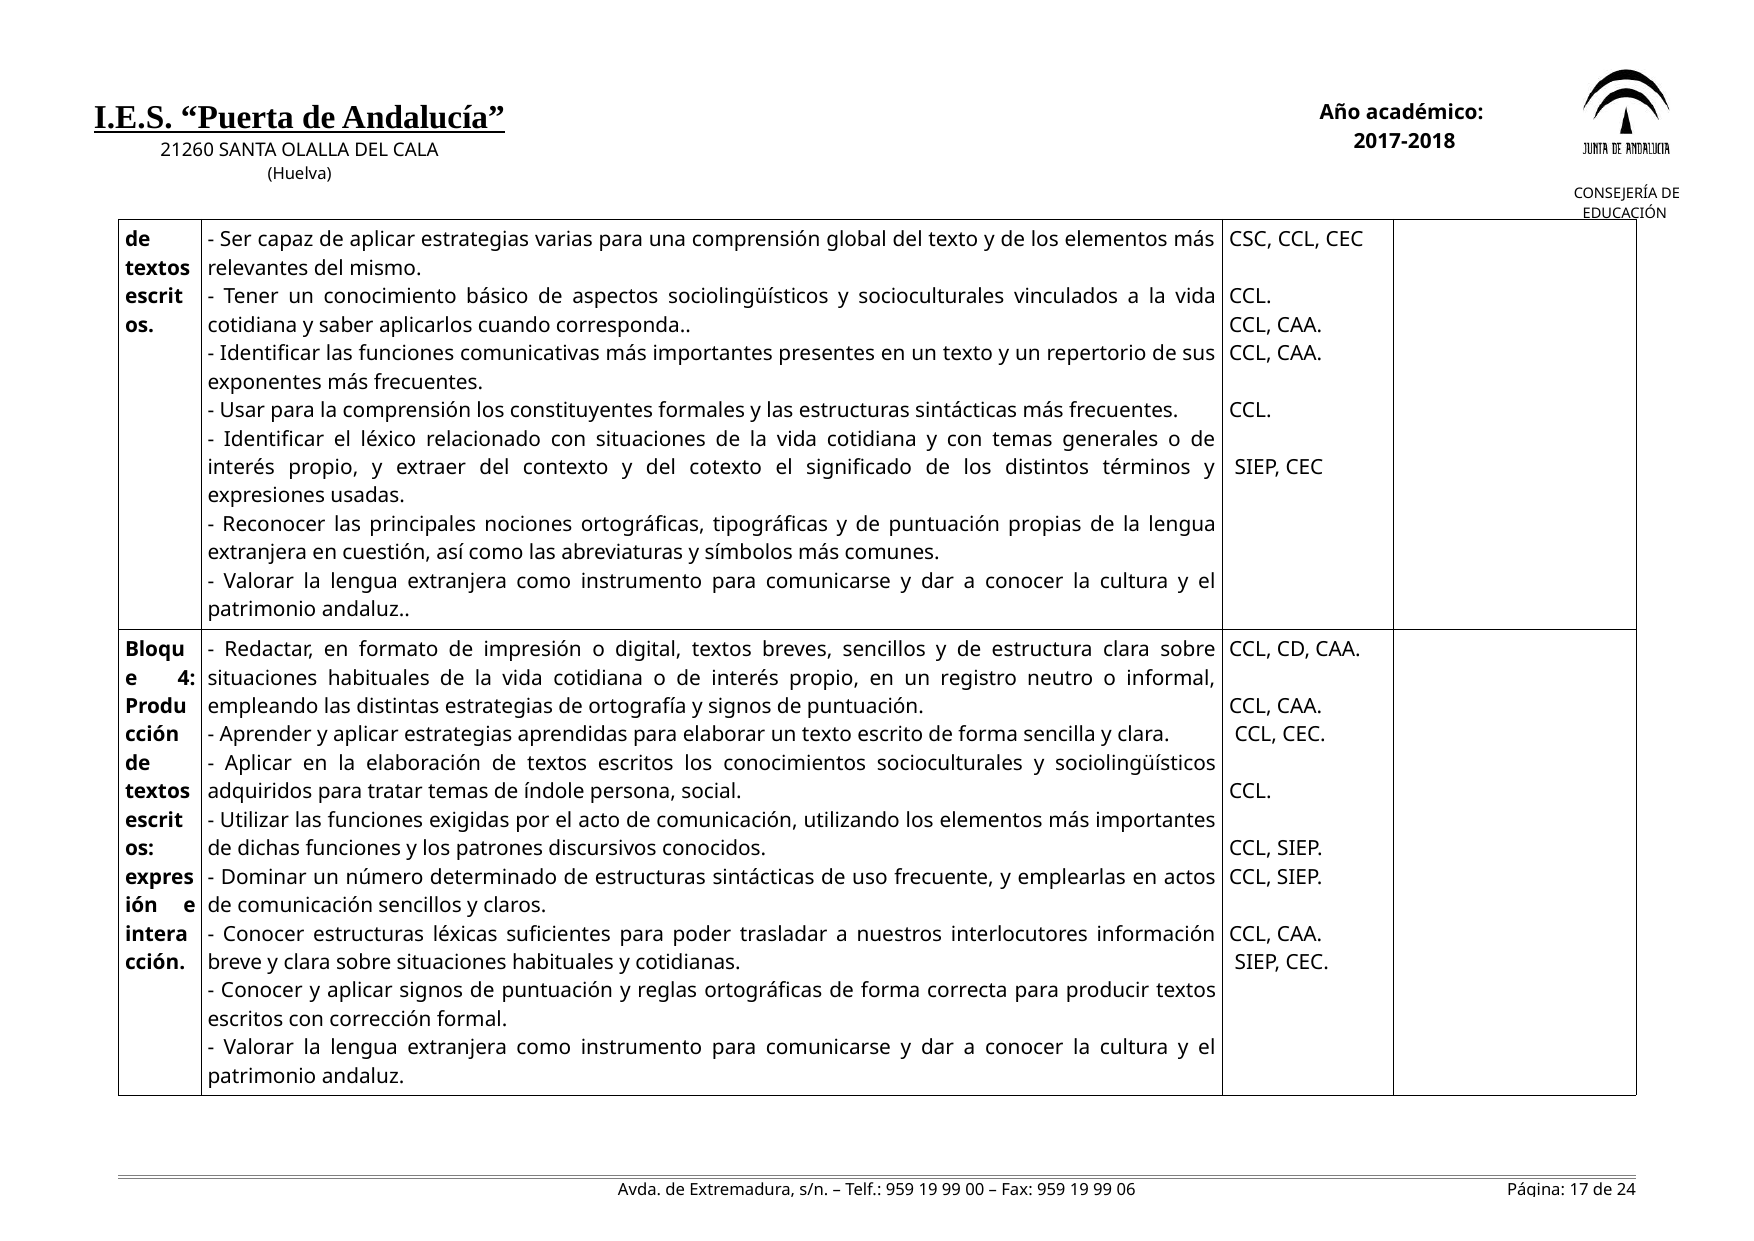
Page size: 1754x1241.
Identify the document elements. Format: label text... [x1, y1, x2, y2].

table_cell CCL, CD, CAA. CCL, CAA. CCL, CEC. CCL. CCL, SIEP. CCL, SIEP. CCL, CAA. SIEP, CEC. [1223, 630, 1393, 1095]
table_cell Bloque 4: Producción de textos escritos: expresión e interacción. [119, 630, 201, 1095]
table_cell - Ser capaz de aplicar estrategias varias para una comprensión global del texto y de los elementos más relevantes del mismo. - Tener un conocimiento básico de aspectos sociolingüísticos y socioculturales vinculados a la vida cotidiana y saber aplicarlos cuando corresponda.. - Identificar las funciones comunicativas más importantes presentes en un texto y un repertorio de sus exponentes más frecuentes. - Usar para la comprensión los constituyentes formales y las estructuras sintácticas más frecuentes. - Identificar el léxico relacionado con situaciones de la vida cotidiana y con temas generales o de interés propio, y extraer del contexto y del cotexto el significado de los distintos términos y expresiones usadas. - Reconocer las principales nociones ortográficas, tipográficas y de puntuación propias de la lengua extranjera en cuestión, así como las abreviaturas y símbolos más comunes. - Valorar la lengua extranjera como instrumento para comunicarse y dar a conocer la cultura y el patrimonio andaluz.. [202, 220, 1222, 628]
picture [1582, 69, 1671, 154]
table_cell - Redactar, en formato de impresión o digital, textos breves, sencillos y de estructura clara sobre situaciones habituales de la vida cotidiana o de interés propio, en un registro neutro o informal, empleando las distintas estrategias de ortografía y signos de puntuación. - Aprender y aplicar estrategias aprendidas para elaborar un texto escrito de forma sencilla y clara. - Aplicar en la elaboración de textos escritos los conocimientos socioculturales y sociolingüísticos adquiridos para tratar temas de índole persona, social. - Utilizar las funciones exigidas por el acto de comunicación, utilizando los elementos más importantes de dichas funciones y los patrones discursivos conocidos. - Dominar un número determinado de estructuras sintácticas de uso frecuente, y emplearlas en actos de comunicación sencillos y claros. - Conocer estructuras léxicas suficientes para poder trasladar a nuestros interlocutores información breve y clara sobre situaciones habituales y cotidianas. - Conocer y aplicar signos de puntuación y reglas ortográficas de forma correcta para producir textos escritos con corrección formal. - Valorar la lengua extranjera como instrumento para comunicarse y dar a conocer la cultura y el patrimonio andaluz. [202, 630, 1222, 1095]
table_cell [1394, 630, 1636, 1095]
table_cell CSC, CCL, CEC CCL. CCL, CAA. CCL, CAA. CCL. SIEP, CEC [1223, 220, 1393, 628]
table_cell de textos escritos. [119, 220, 201, 628]
table_cell [1394, 220, 1636, 628]
